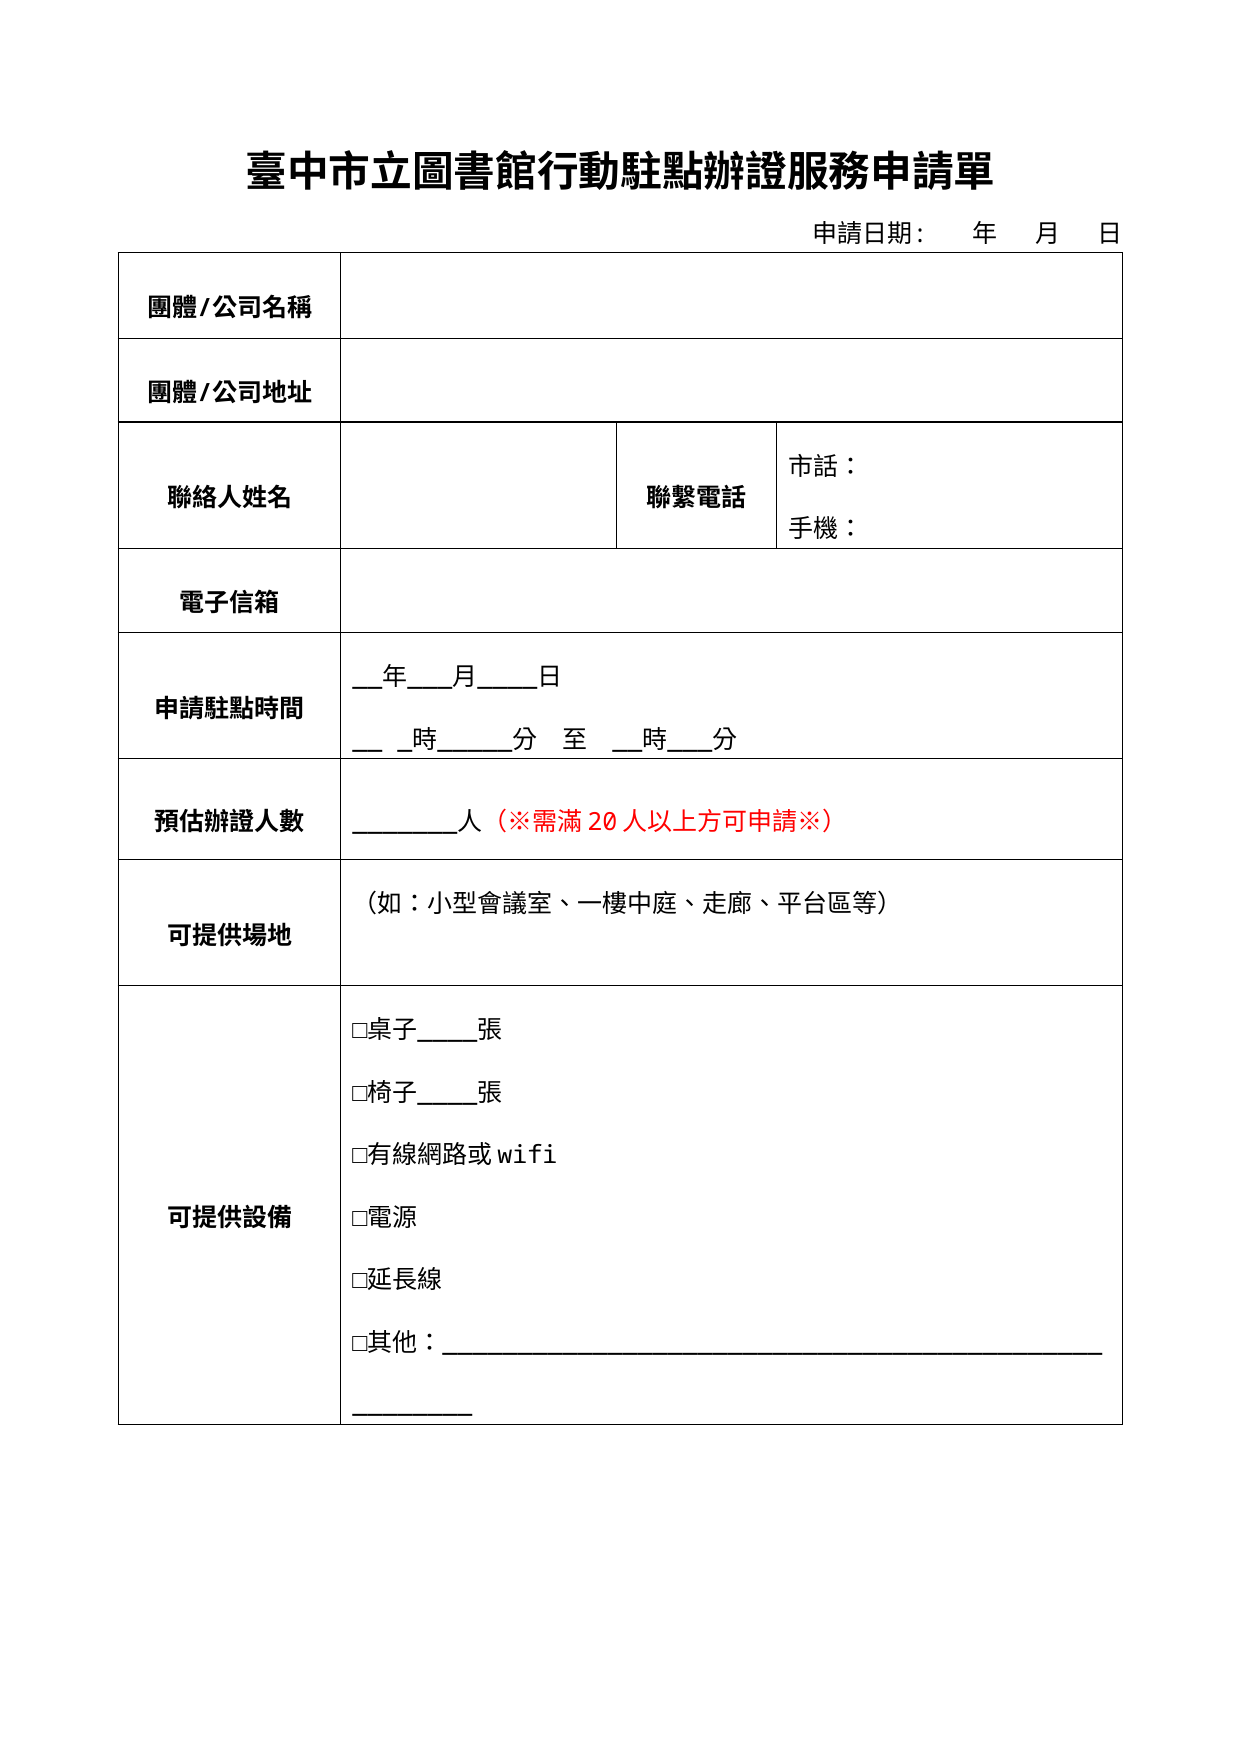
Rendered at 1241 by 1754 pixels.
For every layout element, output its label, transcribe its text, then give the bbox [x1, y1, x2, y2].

table_cell 預估辦證人數 [119, 759, 340, 859]
table_cell __年___月____日 __ _時_____分 至 __時___分 [341, 633, 1122, 758]
table_cell 團體/公司地址 [119, 339, 340, 421]
table_header 團體/公司名稱 [119, 253, 340, 338]
table_cell （如：小型會議室、一樓中庭、走廊、平台區等） [341, 860, 1122, 985]
table_cell 可提供場地 [119, 860, 340, 985]
table_cell [341, 423, 616, 547]
table_cell 申請駐點時間 [119, 633, 340, 758]
table_cell 電子信箱 [119, 549, 340, 632]
text 申請日期: 年 月 日 [118, 189, 1122, 252]
table_cell [341, 339, 1122, 421]
text 臺中市立圖書館行動駐點辦證服務申請單 [118, 127, 1122, 189]
table_cell 聯絡人姓名 [119, 423, 340, 547]
table_cell _______人（※需滿20人以上方可申請※） [341, 759, 1122, 859]
table_header [341, 253, 1122, 338]
table_cell 聯繫電話 [617, 423, 776, 547]
table_cell 市話： 手機： [777, 423, 1122, 547]
table_cell [341, 549, 1122, 632]
table_cell 可提供設備 [119, 986, 340, 1424]
table_cell □桌子____張 □椅子____張 □有線網路或wifi □電源 □延長線 □其他：____________________________________________________ [341, 986, 1122, 1424]
